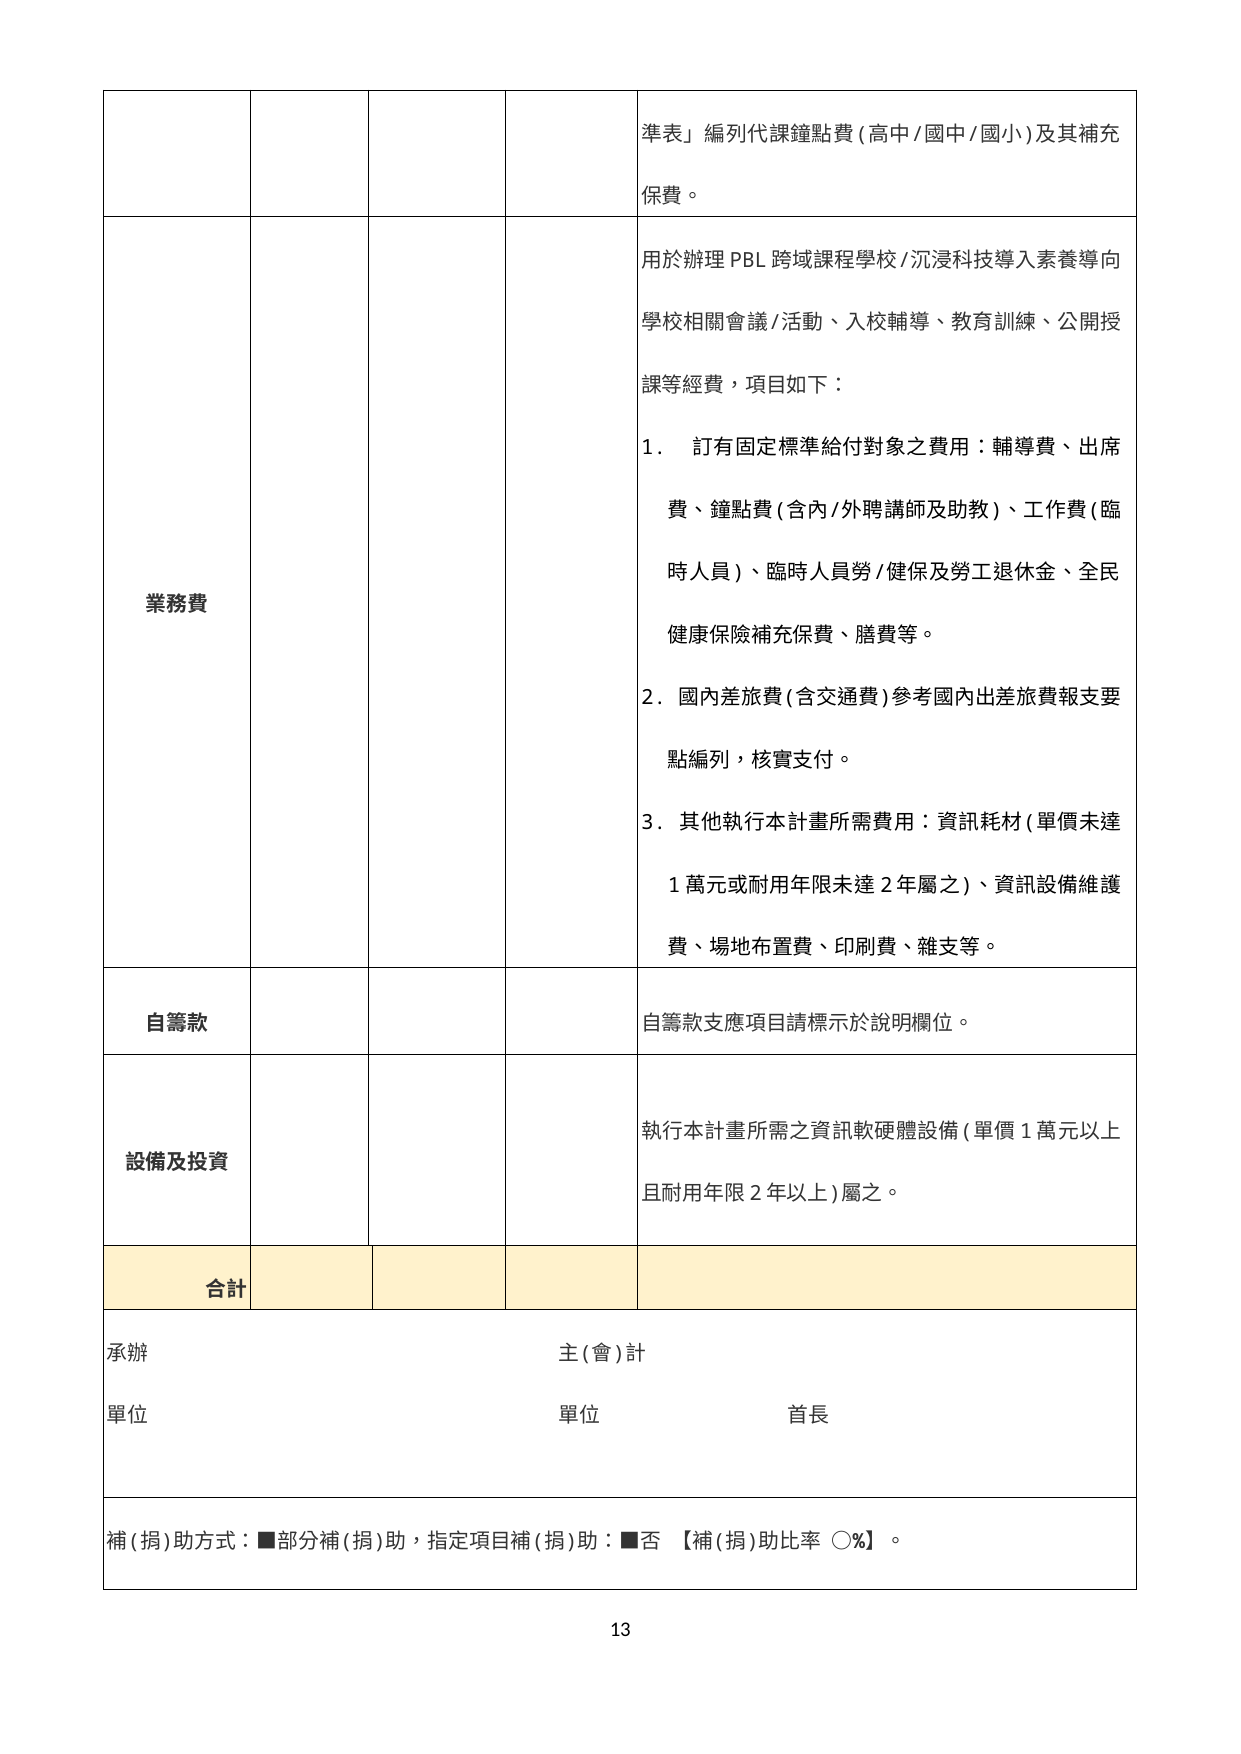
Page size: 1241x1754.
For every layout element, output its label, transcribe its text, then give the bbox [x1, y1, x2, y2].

table_cell [369, 91, 505, 216]
table_cell 首長 [785, 1310, 1018, 1497]
table_cell [104, 91, 250, 216]
table_cell [506, 91, 637, 216]
table_cell [506, 1246, 637, 1309]
table_cell 主(會)計 單位 [505, 1310, 784, 1497]
table_cell 準表」編列代課鐘點費(高中/國中/國小)及其補充保費。 [638, 91, 1136, 216]
table_cell 自籌款 [104, 968, 250, 1054]
table_cell 業務費 [104, 217, 250, 967]
table_cell 承辦 單位 [104, 1310, 250, 1497]
table_cell [251, 968, 368, 1054]
table_cell 自籌款支應項目請標示於說明欄位。 [638, 968, 1136, 1054]
table_cell 設備及投資 [104, 1055, 250, 1245]
table_cell [369, 968, 505, 1054]
table_cell [638, 1246, 1136, 1309]
table_cell [506, 968, 637, 1054]
table_cell 用於辦理PBL跨域課程學校/沉浸科技導入素養導向學校相關會議/活動、入校輔導、教育訓練、公開授課等經費，項目如下： 訂有固定標準給付對象之費用：輔導費、出席費、鐘點費(含內/外聘講師及助教)、工作費(臨時人員)、臨時人員勞/健保及勞工退休金、全民健康保險補充保費、膳費等。 國內差旅費(含交通費)參考國內出差旅費報支要點編列，核實支付。 其他執行本計畫所需費用：資訊耗材(單價未達1萬元或耐用年限未達2年屬之)、資訊設備維護費、場地布置費、印刷費、雜支等。 [638, 217, 1136, 967]
table_cell [506, 217, 637, 967]
table_cell [251, 91, 368, 216]
table_cell [250, 1310, 505, 1497]
table_cell 合計 [104, 1246, 250, 1309]
table_cell [251, 1246, 372, 1309]
table_cell [369, 1055, 505, 1245]
table_cell [506, 1055, 637, 1245]
table_cell [251, 217, 368, 967]
table_cell 補(捐)助方式：■部分補(捐)助，指定項目補(捐)助：■否 【補(捐)助比率 ○%】。 [104, 1498, 1136, 1588]
table_cell [373, 1246, 505, 1309]
table_cell 執行本計畫所需之資訊軟硬體設備(單價1萬元以上且耐用年限2年以上)屬之。 [638, 1055, 1136, 1245]
table_cell [251, 1055, 368, 1245]
table_cell [369, 217, 505, 967]
table_cell [1018, 1310, 1136, 1497]
